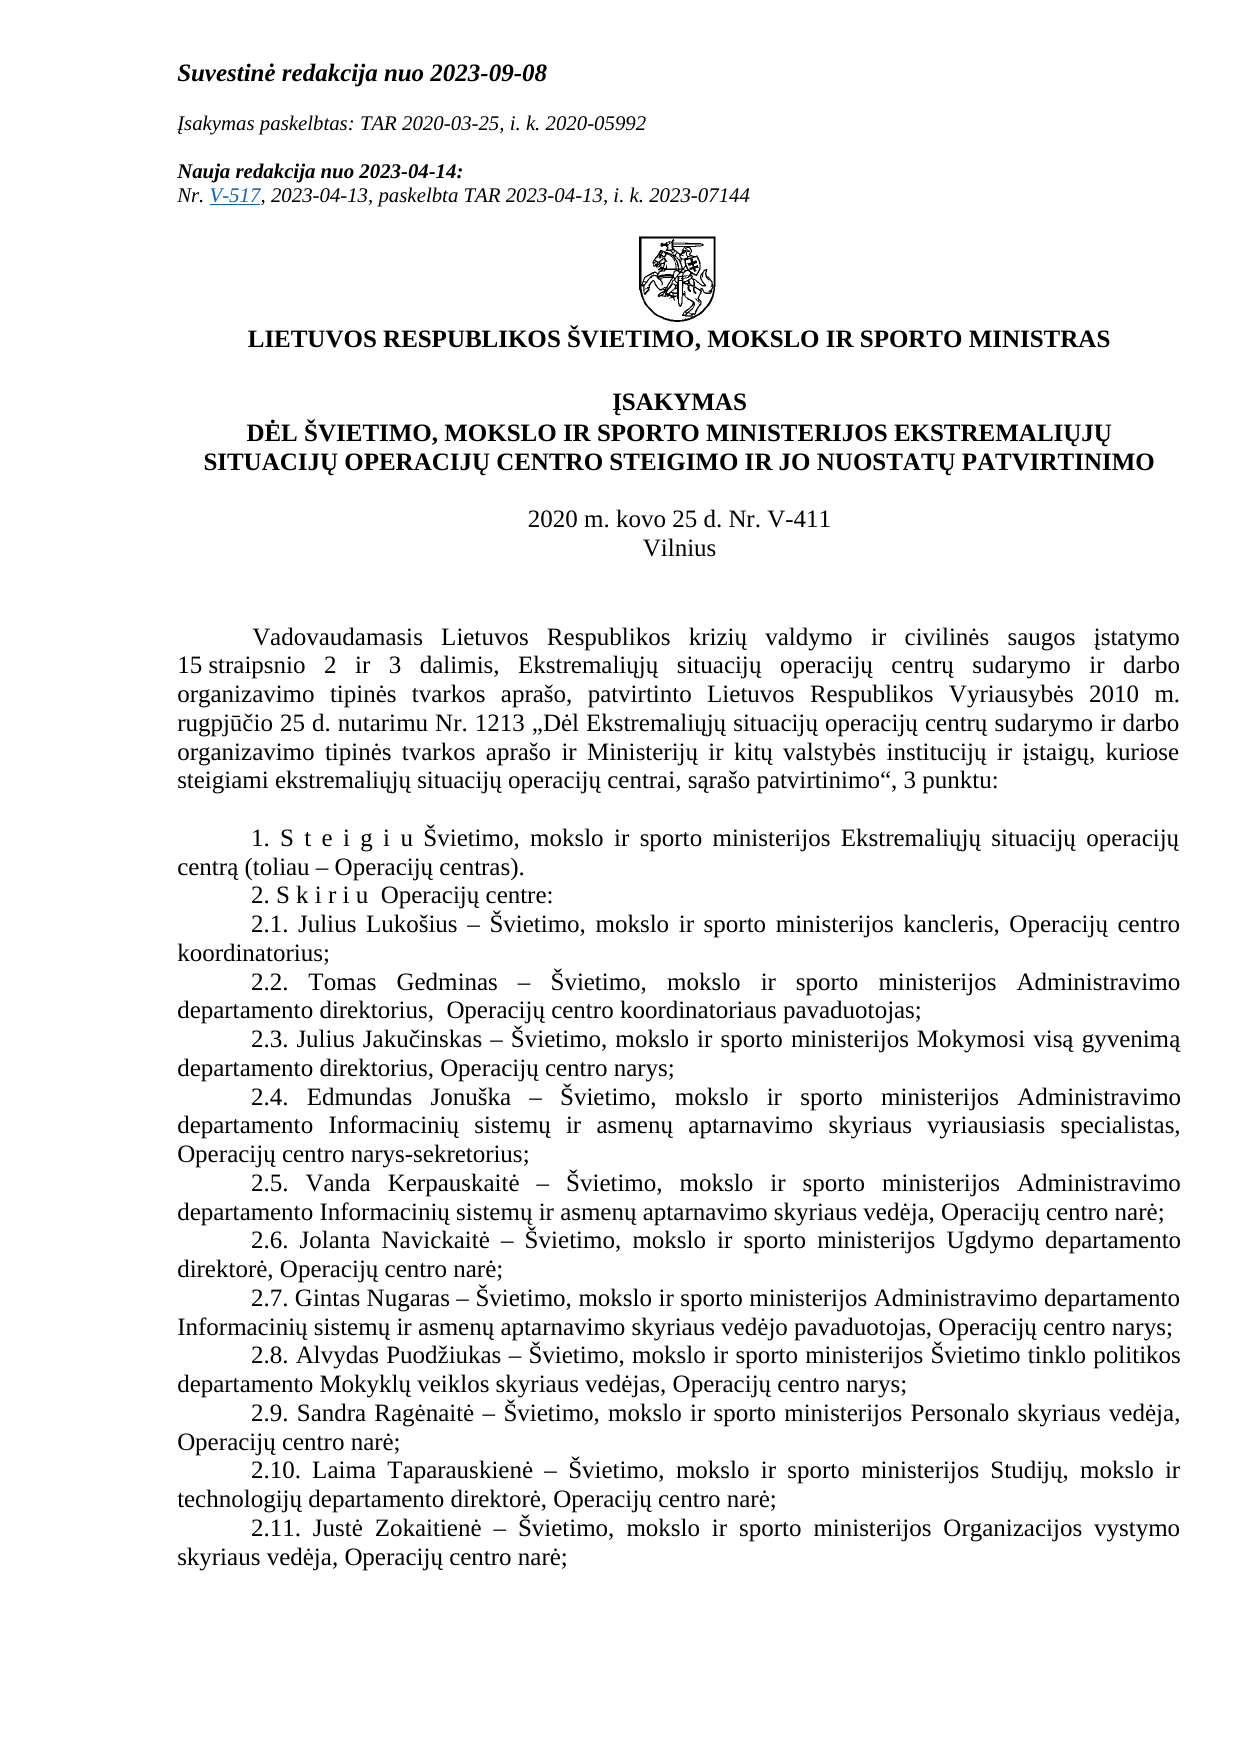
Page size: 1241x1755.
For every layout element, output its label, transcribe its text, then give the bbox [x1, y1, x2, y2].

text 2.4. Edmundas Jonuška – Švietimo, mokslo ir sporto ministerijos Administravimo departamento Informacinių sistemų ir asmenų aptarnavimo skyriaus vyriausiasis specialistas, Operacijų centro narys-sekretorius; [177, 1082, 1182, 1168]
text 2.5. Vanda Kerpauskaitė – Švietimo, mokslo ir sporto ministerijos Administravimo departamento Informacinių sistemų ir asmenų aptarnavimo skyriaus vedėja, Operacijų centro narė; [177, 1168, 1182, 1225]
text DĖL ŠVIETIMO, MOKSLO IR SPORTO MINISTERIJOS EKSTREMALIŲJŲ SITUACIJŲ OPERACIJŲ CENTRO STEIGIMO IR JO NUOSTATŲ PATVIRTINIMO [177, 418, 1182, 475]
text 2.8. Alvydas Puodžiukas – Švietimo, mokslo ir sporto ministerijos Švietimo tinklo politikos departamento Mokyklų veiklos skyriaus vedėjas, Operacijų centro narys; [177, 1340, 1182, 1398]
text 2.1. Julius Lukošius – Švietimo, mokslo ir sporto ministerijos kancleris, Operacijų centro koordinatorius; [177, 909, 1182, 967]
text Nr. V-517, 2023-04-13, paskelbta TAR 2023-04-13, i. k. 2023-07144 [177, 183, 1182, 207]
text LIETUVOS RESPUBLIKOS ŠVIETIMO, MOKSLO IR SPORTO MINISTRAS [177, 324, 1182, 353]
text Vilnius [177, 533, 1182, 562]
text 2020 m. kovo 25 d. Nr. V-411 [177, 504, 1182, 533]
text Nauja redakcija nuo 2023-04-14: [177, 159, 1182, 183]
text 1. S t e i g i u Švietimo, mokslo ir sporto ministerijos Ekstremaliųjų situacijų operacijų centrą (toliau – Operacijų centras). [177, 823, 1182, 880]
text ĮSAKYMAS [177, 387, 1182, 416]
text Vadovaudamasis Lietuvos Respublikos krizių valdymo ir civilinės saugos įstatymo 15 straipsnio 2 ir 3 dalimis, Ekstremaliųjų situacijų operacijų centrų sudarymo ir darbo organizavimo tipinės tvarkos aprašo, patvirtinto Lietuvos Respublikos Vyriausybės 2010 m. rugpjūčio 25 d. nutarimu Nr. 1213 „Dėl Ekstremaliųjų situacijų operacijų centrų sudarymo ir darbo organizavimo tipinės tvarkos aprašo ir Ministerijų ir kitų valstybės institucijų ir įstaigų, kuriose steigiami ekstremaliųjų situacijų operacijų centrai, sąrašo patvirtinimo“, 3 punktu: [177, 622, 1181, 794]
text 2.6. Jolanta Navickaitė – Švietimo, mokslo ir sporto ministerijos Ugdymo departamento direktorė, Operacijų centro narė; [177, 1225, 1182, 1283]
text Įsakymas paskelbtas: TAR 2020-03-25, i. k. 2020-05992 [177, 111, 1182, 135]
text 2.9. Sandra Ragėnaitė – Švietimo, mokslo ir sporto ministerijos Personalo skyriaus vedėja, Operacijų centro narė; [177, 1398, 1182, 1455]
text Suvestinė redakcija nuo 2023-09-08 [177, 58, 1182, 87]
text 2.2. Tomas Gedminas – Švietimo, mokslo ir sporto ministerijos Administravimo departamento direktorius, Operacijų centro koordinatoriaus pavaduotojas; [177, 967, 1182, 1024]
text 2.11. Justė Zokaitienė – Švietimo, mokslo ir sporto ministerijos Organizacijos vystymo skyriaus vedėja, Operacijų centro narė; [177, 1513, 1182, 1570]
text 2.10. Laima Taparauskienė – Švietimo, mokslo ir sporto ministerijos Studijų, mokslo ir technologijų departamento direktorė, Operacijų centro narė; [177, 1455, 1182, 1513]
text 2.7. Gintas Nugaras – Švietimo, mokslo ir sporto ministerijos Administravimo departamento Informacinių sistemų ir asmenų aptarnavimo skyriaus vedėjo pavaduotojas, Operacijų centro narys; [177, 1283, 1182, 1340]
text 2. S k i r i u Operacijų centre: [177, 880, 1182, 909]
text 2.3. Julius Jakučinskas – Švietimo, mokslo ir sporto ministerijos Mokymosi visą gyvenimą departamento direktorius, Operacijų centro narys; [177, 1024, 1182, 1082]
